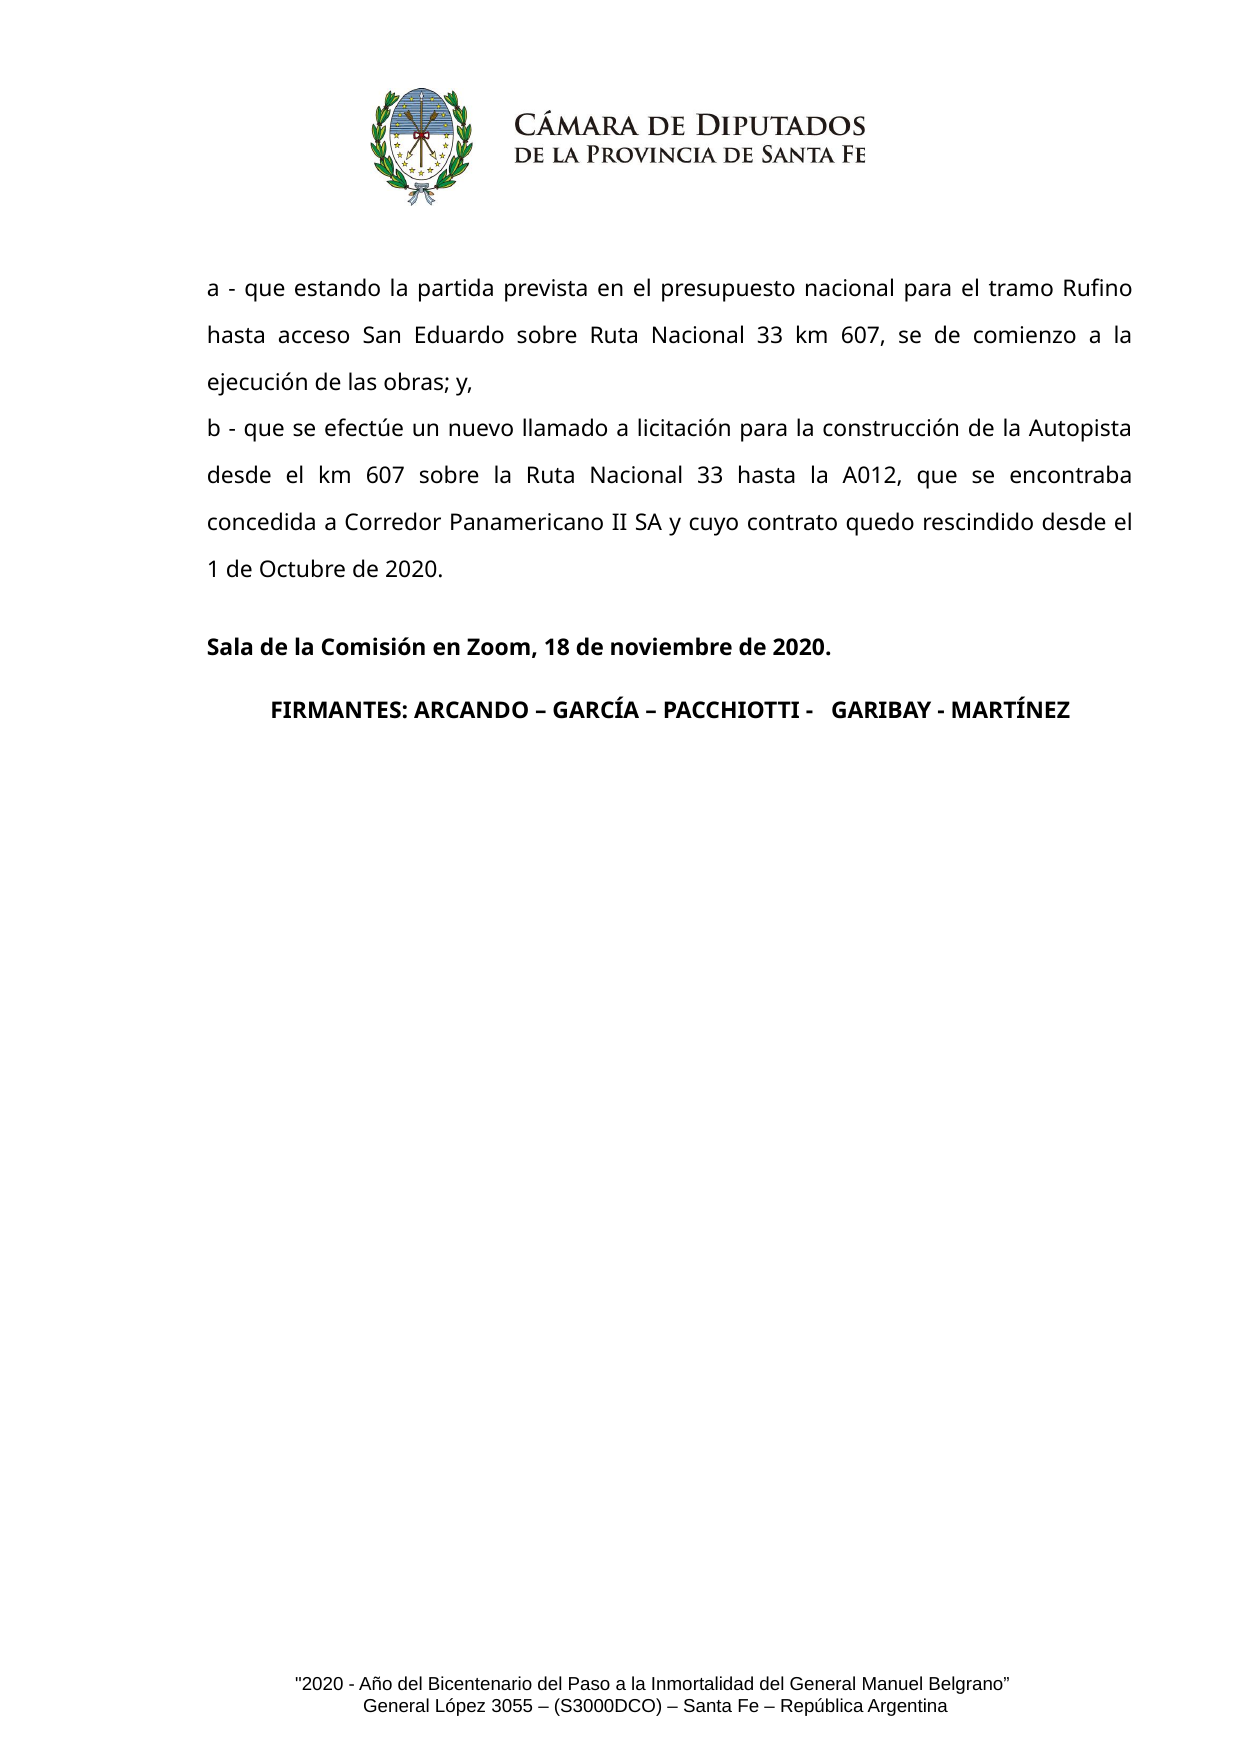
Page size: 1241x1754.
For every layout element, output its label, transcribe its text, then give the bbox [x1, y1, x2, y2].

text b - que se efectúe un nuevo llamado a licitación para la construcción de la Autopista desde el km 607 sobre la Ruta Nacional 33 hasta la A012, que se encontraba concedida a Corredor Panamericano II SA y cuyo contrato quedo rescindido desde el 1 de Octubre de 2020. [207, 412, 1134, 584]
text FIRMANTES: ARCANDO – GARCÍA – PACCHIOTTI - GARIBAY - MARTÍNEZ [207, 693, 1134, 725]
text a - que estando la partida prevista en el presupuesto nacional para el tramo Rufino hasta acceso San Eduardo sobre Ruta Nacional 33 km 607, se de comienzo a la ejecución de las obras; y, [207, 272, 1134, 397]
text Sala de la Comisión en Zoom, 18 de noviembre de 2020. [207, 631, 1134, 662]
picture [370, 88, 866, 210]
